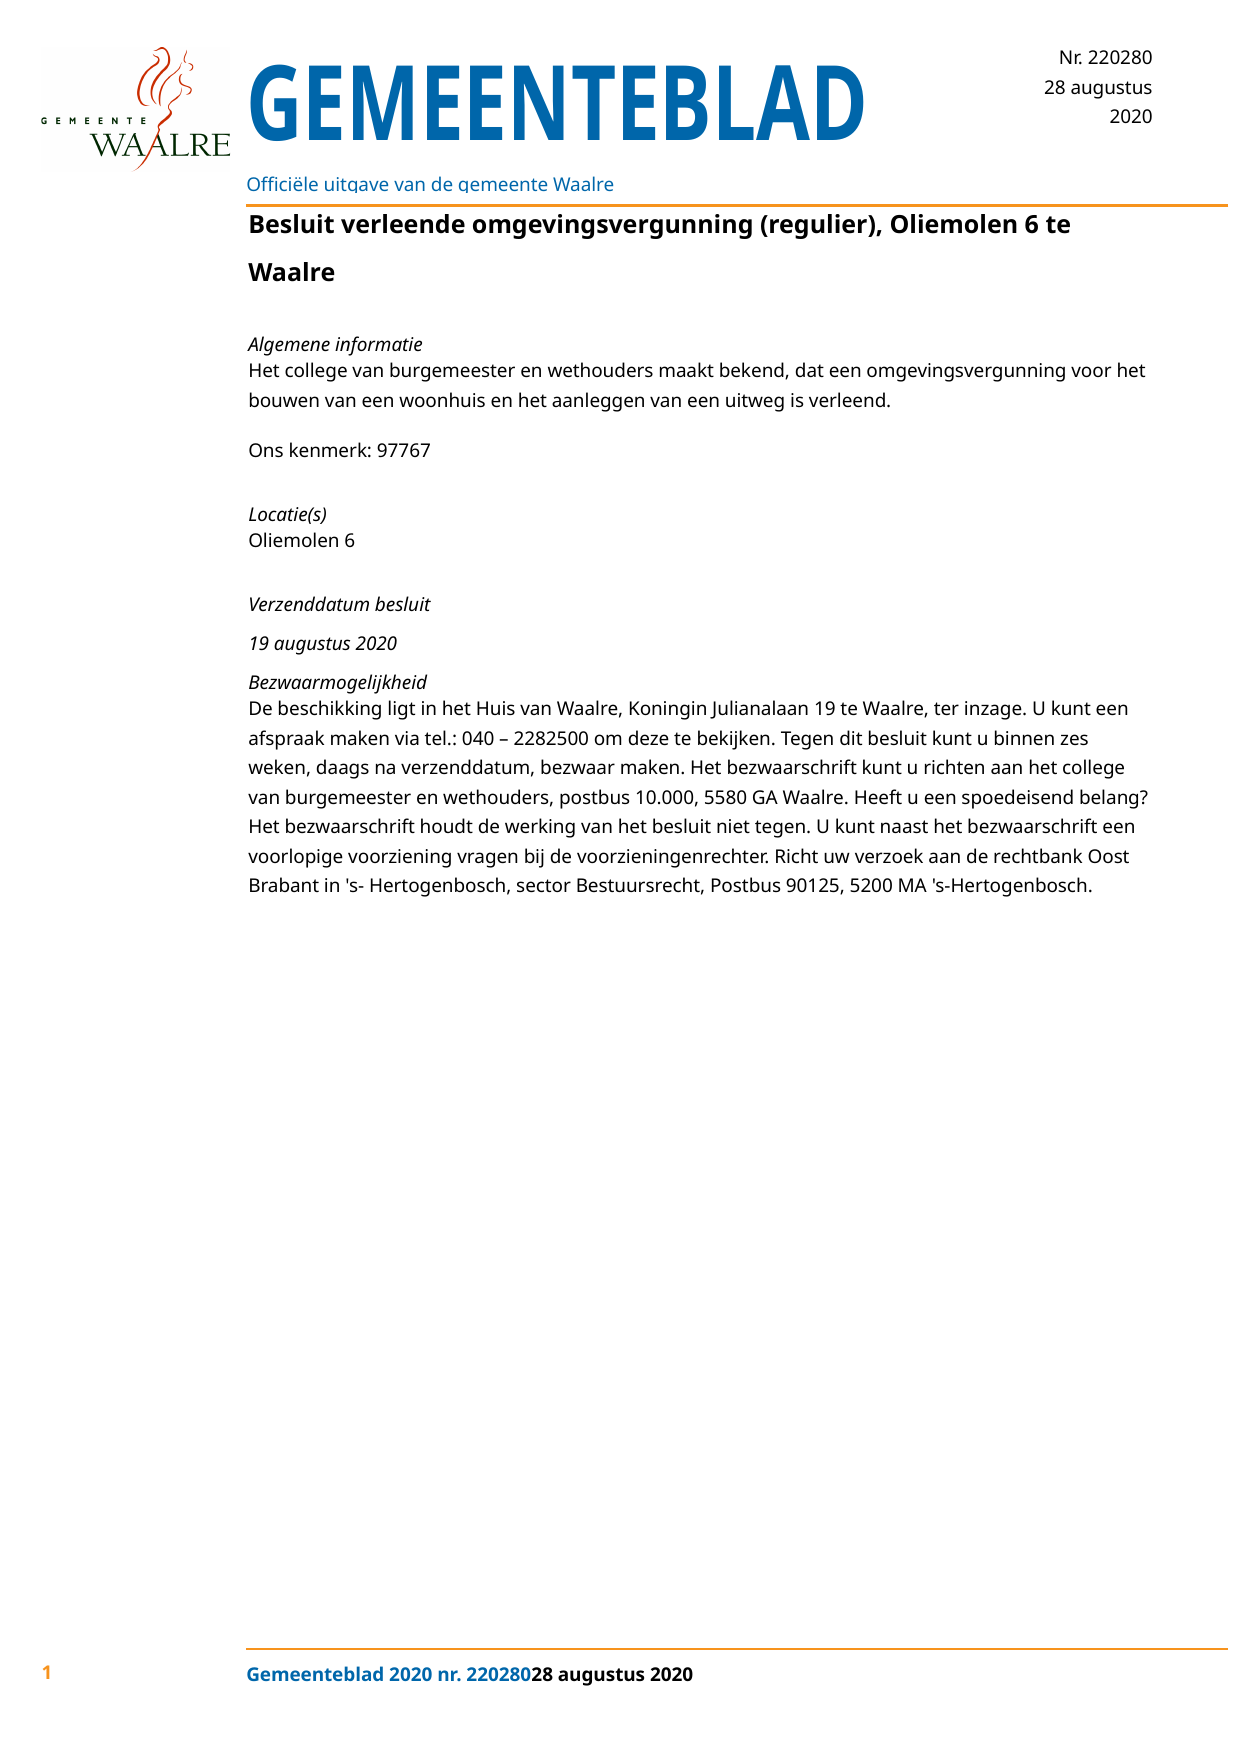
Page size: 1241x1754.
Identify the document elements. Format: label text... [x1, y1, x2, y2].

text Besluit verleende omgevingsvergunning (regulier), Oliemolen 6 te Waalre [248, 207, 1152, 288]
text Bezwaarmogelijkheid [248, 669, 1152, 695]
text 19 augustus 2020 [248, 630, 1152, 656]
picture [41, 47, 231, 172]
text Algemene informatie [248, 331, 1152, 357]
text De beschikking ligt in het Huis van Waalre, Koningin Julianalaan 19 te Waalre, ter inzage. U kunt een afspraak maken via tel.: 040 – 2282500 om deze te bekijken. Tegen dit besluit kunt u binnen zes weken, daags na verzenddatum, bezwaar maken. Het bezwaarschrift kunt u richten aan het college van burgemeester en wethouders, postbus 10.000, 5580 GA Waalre. Heeft u een spoedeisend belang? Het bezwaarschrift houdt de werking van het besluit niet tegen. U kunt naast het bezwaarschrift een voorlopige voorziening vragen bij de voorzieningenrechter. Richt uw verzoek aan de rechtbank Oost Brabant in 's- Hertogenbosch, sector Bestuursrecht, Postbus 90125, 5200 MA 's-Hertogenbosch. [248, 695, 1152, 898]
text Verzenddatum besluit [248, 591, 1152, 617]
text Oliemolen 6 [248, 527, 1152, 553]
text Ons kenmerk: 97767 [248, 437, 1152, 463]
text Locatie(s) [248, 501, 1152, 527]
text Het college van burgemeester en wethouders maakt bekend, dat een omgevingsvergunning voor het bouwen van een woonhuis en het aanleggen van een uitweg is verleend. [248, 357, 1152, 412]
